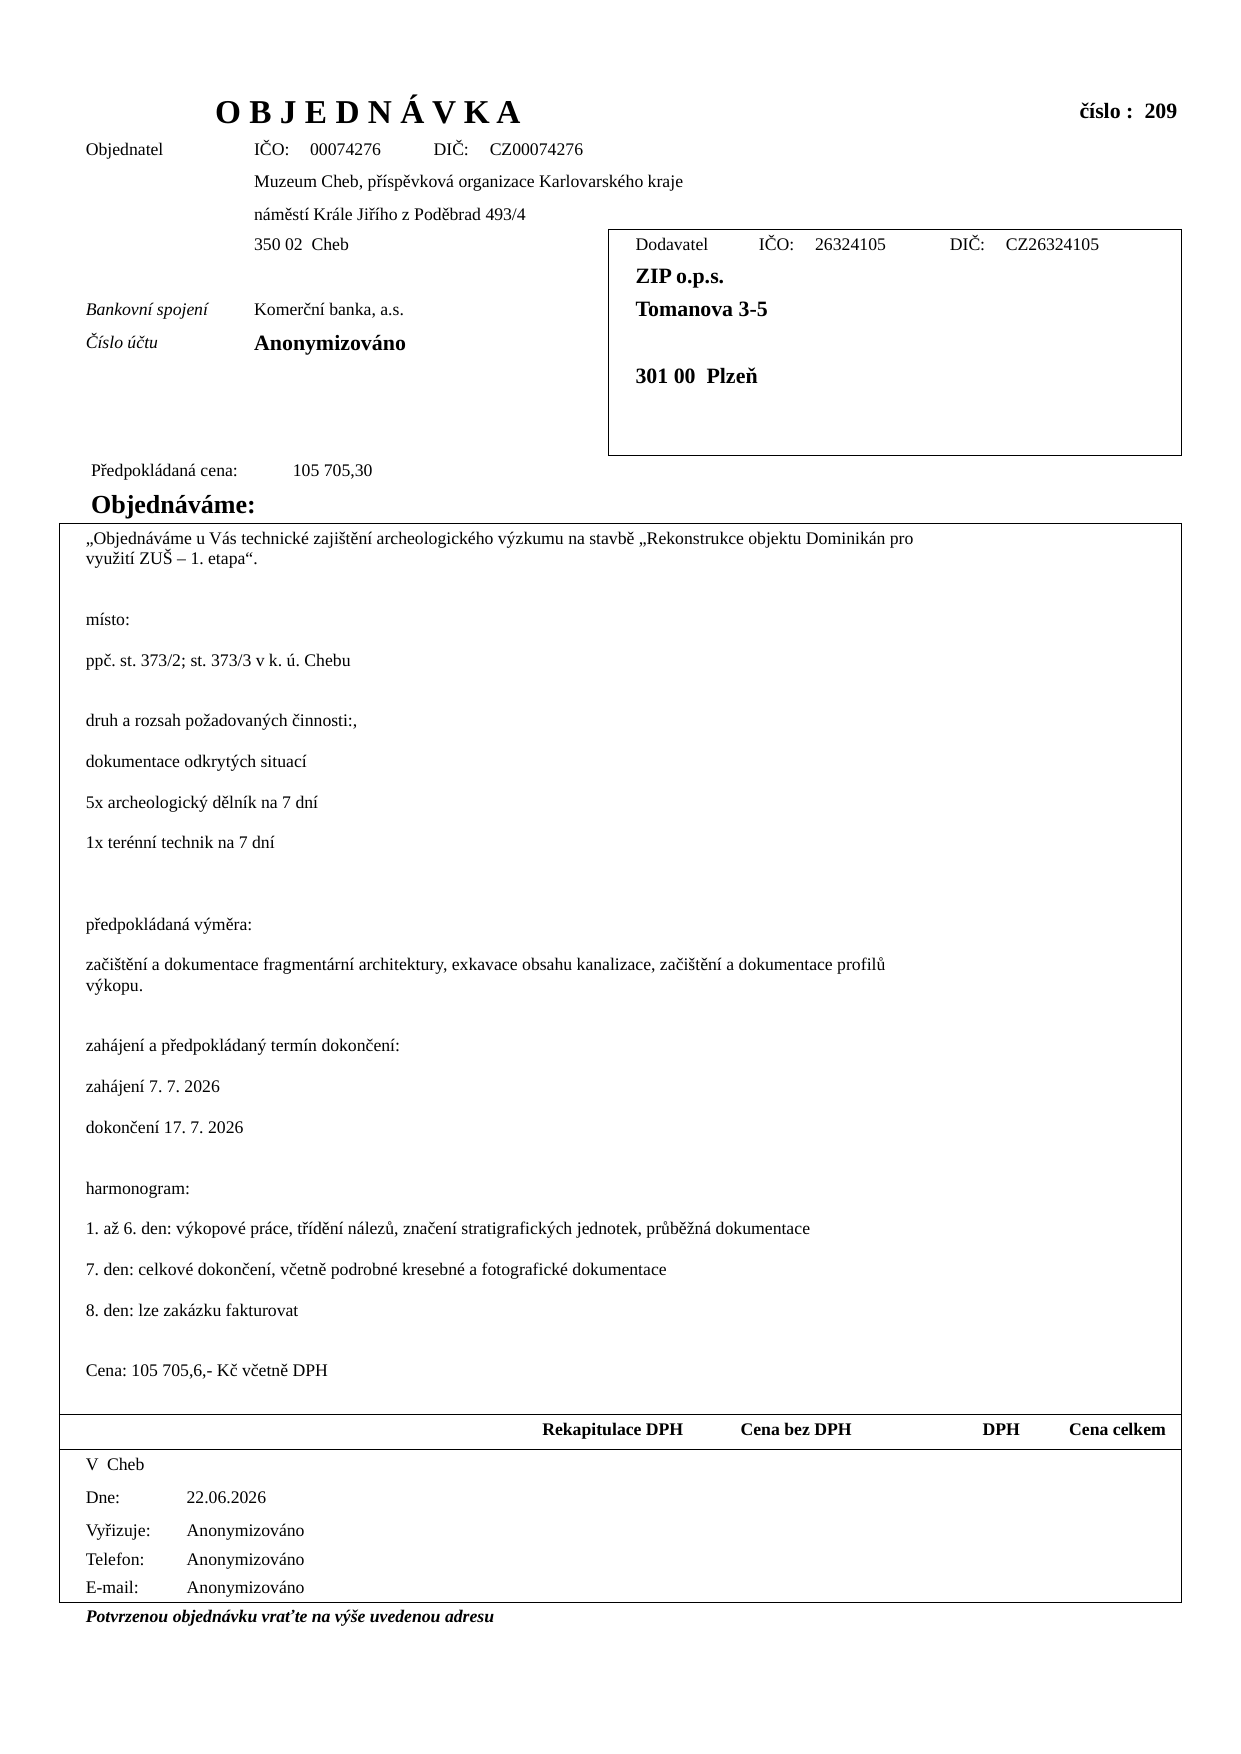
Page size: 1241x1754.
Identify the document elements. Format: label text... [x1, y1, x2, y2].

table_cell Anonymizováno [250, 326, 553, 359]
table_cell [60, 1516, 81, 1544]
table_cell V Cheb [81, 1450, 1181, 1479]
table_cell [553, 326, 608, 359]
table_cell Dodavatel [631, 230, 754, 258]
table_cell [609, 259, 631, 292]
table_cell Anonymizováno [182, 1544, 1181, 1573]
table_cell 22.06.2026 [182, 1479, 721, 1516]
table_cell Objednáváme: [81, 485, 283, 523]
table_cell náměstí Krále Jiřího z Poděbrad 493/4 [250, 200, 676, 229]
table_cell [60, 1544, 81, 1573]
table_cell 350 02 Cheb [250, 229, 608, 258]
table_cell O B J E D N Á V K A [59, 88, 676, 134]
table_cell IČO: [755, 230, 811, 258]
table_cell CZ26324105 [1001, 230, 1181, 258]
table_cell DPH [856, 1415, 1024, 1443]
table_cell [59, 455, 81, 484]
table_cell [609, 292, 631, 326]
table_cell [609, 359, 631, 393]
table_cell Komerční banka, a.s. [250, 292, 608, 326]
table_cell [81, 1385, 1181, 1413]
table_cell Objednatel [81, 134, 250, 163]
table_cell [59, 259, 250, 292]
table_cell [631, 326, 1181, 359]
table_cell Cena celkem [1024, 1415, 1170, 1443]
table_cell [564, 1443, 1181, 1449]
table_cell [59, 134, 81, 163]
table_cell [1024, 1479, 1181, 1516]
table_cell „Objednáváme u Vás technické zajištění archeologického výzkumu na stavbě „Rekonstrukce objektu Dominikán pro využití ZUŠ – 1. etapa“. místo: ppč. st. 373/2; st. 373/3 v k. ú. Chebu druh a rozsah požadovaných činnosti:, dokumentace odkrytých situací 5x archeologický dělník na 7 dní 1x terénní technik na 7 dní předpokládaná výměra: začištění a dokumentace fragmentární architektury, exkavace obsahu kanalizace, začištění a dokumentace profilů výkopu. zahájení a předpokládaný termín dokončení: zahájení 7. 7. 2026 dokončení 17. 7. 2026 harmonogram: 1. až 6. den: výkopové práce, třídění nálezů, značení stratigrafických jednotek, průběžná dokumentace 7. den: celkové dokončení, včetně podrobné kresebné a fotografické dokumentace 8. den: lze zakázku fakturovat Cena: 105 705,6,- Kč včetně DPH [81, 524, 1181, 1385]
table_cell [1170, 1415, 1181, 1443]
table_cell [60, 524, 81, 1385]
table_cell [60, 1443, 564, 1449]
table_cell 105 705,30 [283, 455, 1181, 484]
table_cell DIČ: [429, 134, 485, 163]
table_cell [59, 1603, 81, 1631]
table_cell [631, 426, 1181, 455]
table_cell [81, 163, 216, 200]
table_cell Muzeum Cheb, příspěvková organizace Karlovarského kraje [250, 163, 1181, 200]
table_cell [676, 200, 1181, 229]
table_cell Telefon: [81, 1544, 182, 1573]
table_cell [60, 1479, 81, 1516]
table_cell [631, 393, 1181, 426]
table_cell [609, 426, 631, 455]
table_cell [721, 1479, 1024, 1516]
table_cell [59, 426, 608, 455]
table_cell DIČ: [945, 230, 1001, 258]
table_cell [59, 359, 250, 393]
table_cell [59, 485, 81, 523]
table_cell Dne: [81, 1479, 182, 1516]
table_cell [59, 229, 250, 258]
table_cell Tomanova 3-5 [631, 292, 1181, 326]
table_cell [60, 1385, 81, 1413]
table_cell číslo : 209 [676, 88, 1181, 134]
table_cell [59, 200, 250, 229]
table_cell Rekapitulace DPH [60, 1415, 687, 1443]
table_cell Číslo účtu [81, 326, 250, 359]
table_cell [609, 393, 631, 426]
table_cell [60, 1450, 81, 1479]
table_cell CZ00074276 [485, 134, 1181, 163]
table_cell Potvrzenou objednávku vraťte na výše uvedenou adresu [81, 1603, 1181, 1631]
table_cell IČO: [250, 134, 306, 163]
table_cell Bankovní spojení [81, 292, 250, 326]
table_cell 301 00 Plzeň [631, 359, 1181, 393]
table_cell Předpokládaná cena: [81, 455, 283, 484]
table_cell 00074276 [306, 134, 429, 163]
table_cell [59, 326, 81, 359]
table_cell Cena bez DPH [687, 1415, 856, 1443]
table_cell [250, 259, 608, 292]
table_cell [609, 326, 631, 359]
table_cell 26324105 [811, 230, 945, 258]
table_cell [59, 393, 250, 426]
table_cell [59, 292, 81, 326]
table_header [59, 59, 1181, 88]
table_cell Anonymizováno [182, 1573, 1181, 1602]
table_cell E-mail: [81, 1573, 182, 1602]
table_cell [250, 359, 608, 393]
table_cell [60, 1573, 81, 1602]
table_cell [250, 393, 608, 426]
table_cell [609, 230, 631, 258]
table_cell Anonymizováno [182, 1516, 1181, 1544]
table_cell [283, 485, 1181, 523]
table_cell [59, 1631, 1181, 1659]
table_cell Vyřizuje: [81, 1516, 182, 1544]
table_cell ZIP o.p.s. [631, 259, 1181, 292]
table_cell [59, 163, 81, 200]
table_cell [216, 163, 250, 200]
